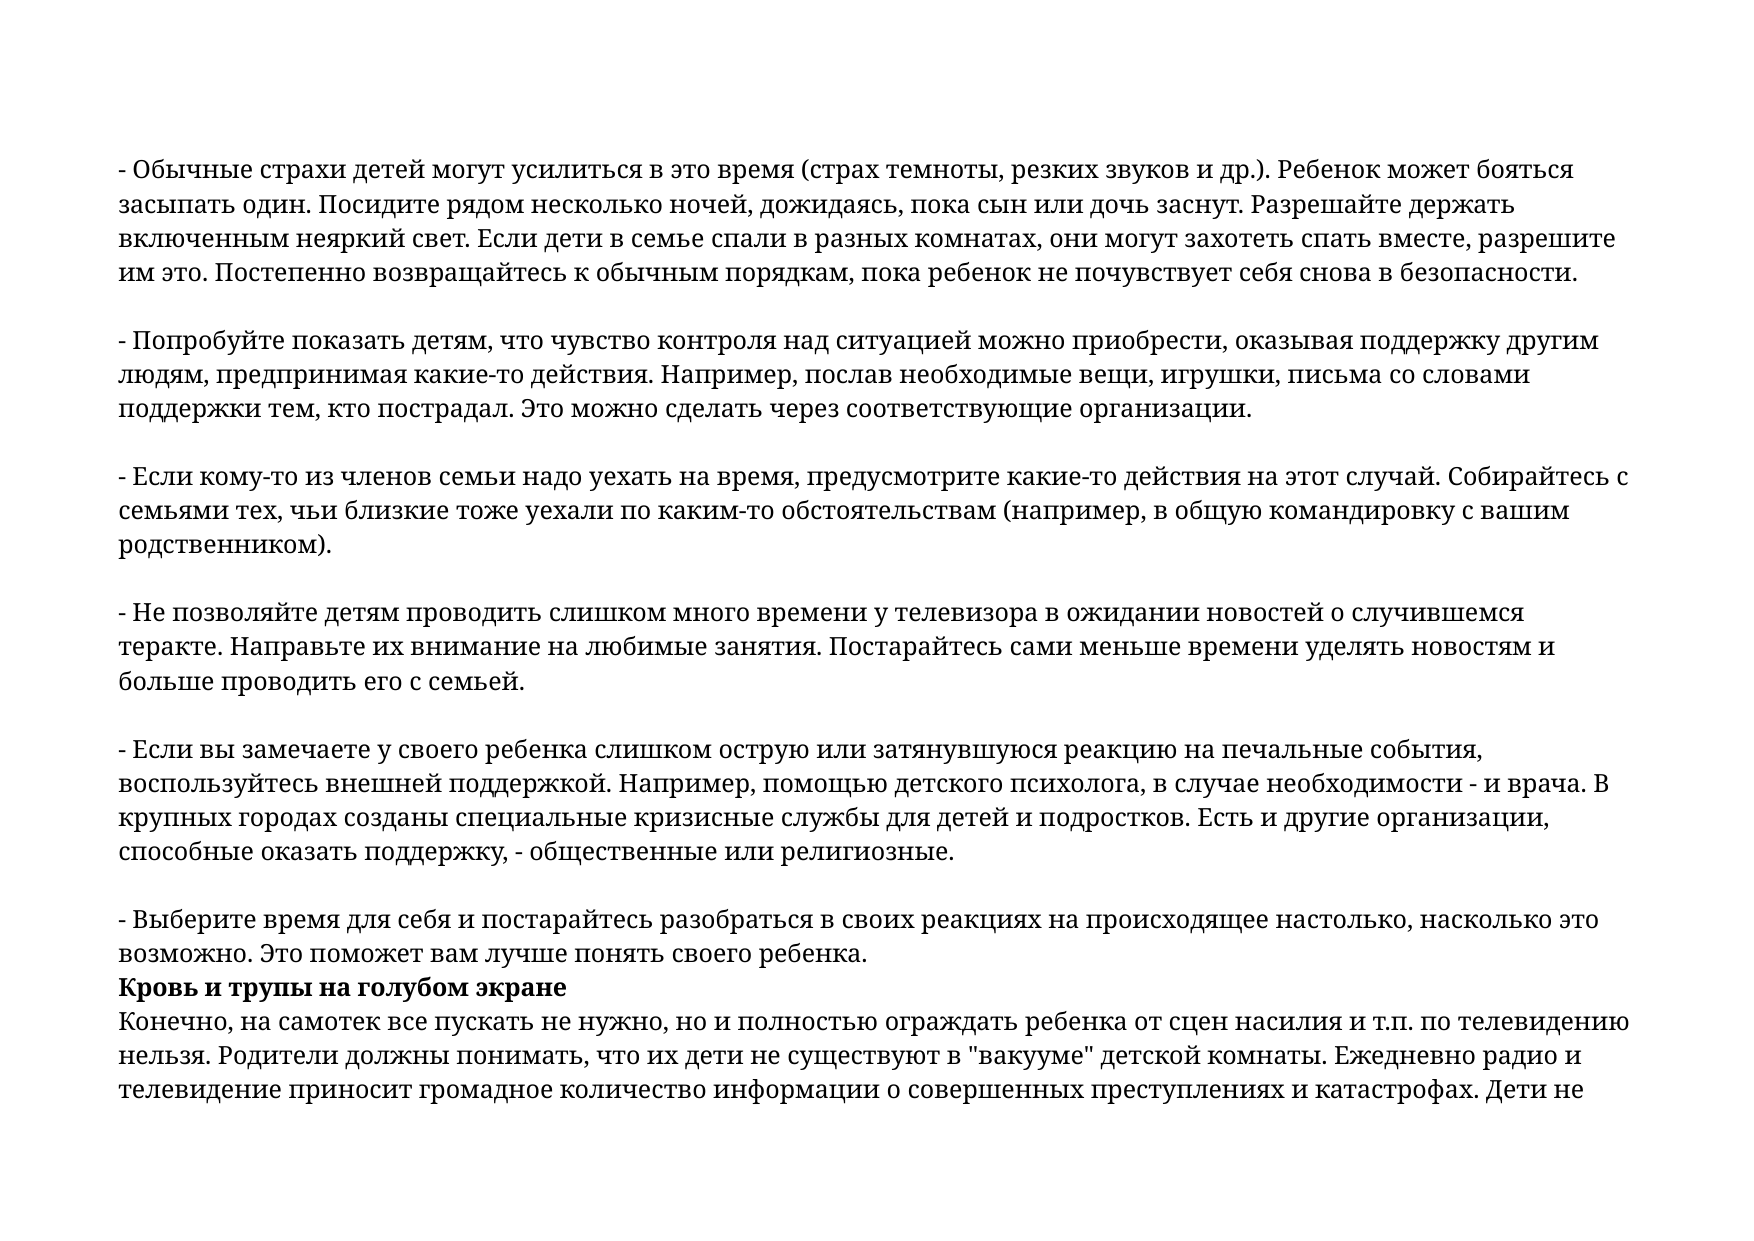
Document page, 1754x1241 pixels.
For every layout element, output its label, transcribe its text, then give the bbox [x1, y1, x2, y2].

text Кровь и трупы на голубом экране [118, 970, 1636, 1004]
text Конечно, на самотек все пускать не нужно, но и полностью ограждать ребенка от сцен насилия и т.п. по телевидению нельзя. Родители должны понимать, что их дети не существуют в "вакууме" детской комнаты. Ежедневно радио и телевидение приносит громадное количество информации о совершенных преступлениях и катастрофах. Дети не [118, 1004, 1636, 1106]
text - Обычные страхи детей могут усилиться в это время (страх темноты, резких звуков и др.). Ребенок может бояться засыпать один. Посидите рядом несколько ночей, дожидаясь, пока сын или дочь заснут. Разрешайте держать включенным неяркий свет. Если дети в семье спали в разных комнатах, они могут захотеть спать вместе, разрешите им это. Постепенно возвращайтесь к обычным порядкам, пока ребенок не почувствует себя снова в безопасности. - Попробуйте показать детям, что чувство контроля над ситуацией можно приобрести, оказывая поддержку другим людям, предпринимая какие-то действия. Например, послав необходимые вещи, игрушки, письма со словами поддержки тем, кто пострадал. Это можно сделать через соответствующие организации. - Если кому-то из членов семьи надо уехать на время, предусмотрите какие-то действия на этот случай. Собирайтесь с семьями тех, чьи близкие тоже уехали по каким-то обстоятельствам (например, в общую командировку с вашим родственником). - Не позволяйте детям проводить слишком много времени у телевизора в ожидании новостей о случившемся теракте. Направьте их внимание на любимые занятия. Постарайтесь сами меньше времени уделять новостям и больше проводить его с семьей. - Если вы замечаете у своего ребенка слишком острую или затянувшуюся реакцию на печальные события, воспользуйтесь внешней поддержкой. Например, помощью детского психолога, в случае необходимости - и врача. В крупных городах созданы специальные кризисные службы для детей и подростков. Есть и другие организации, способные оказать поддержку, - общественные или религиозные. - Выберите время для себя и постарайтесь разобраться в своих реакциях на происходящее настолько, насколько это возможно. Это поможет вам лучше понять своего ребенка. [118, 118, 1636, 970]
